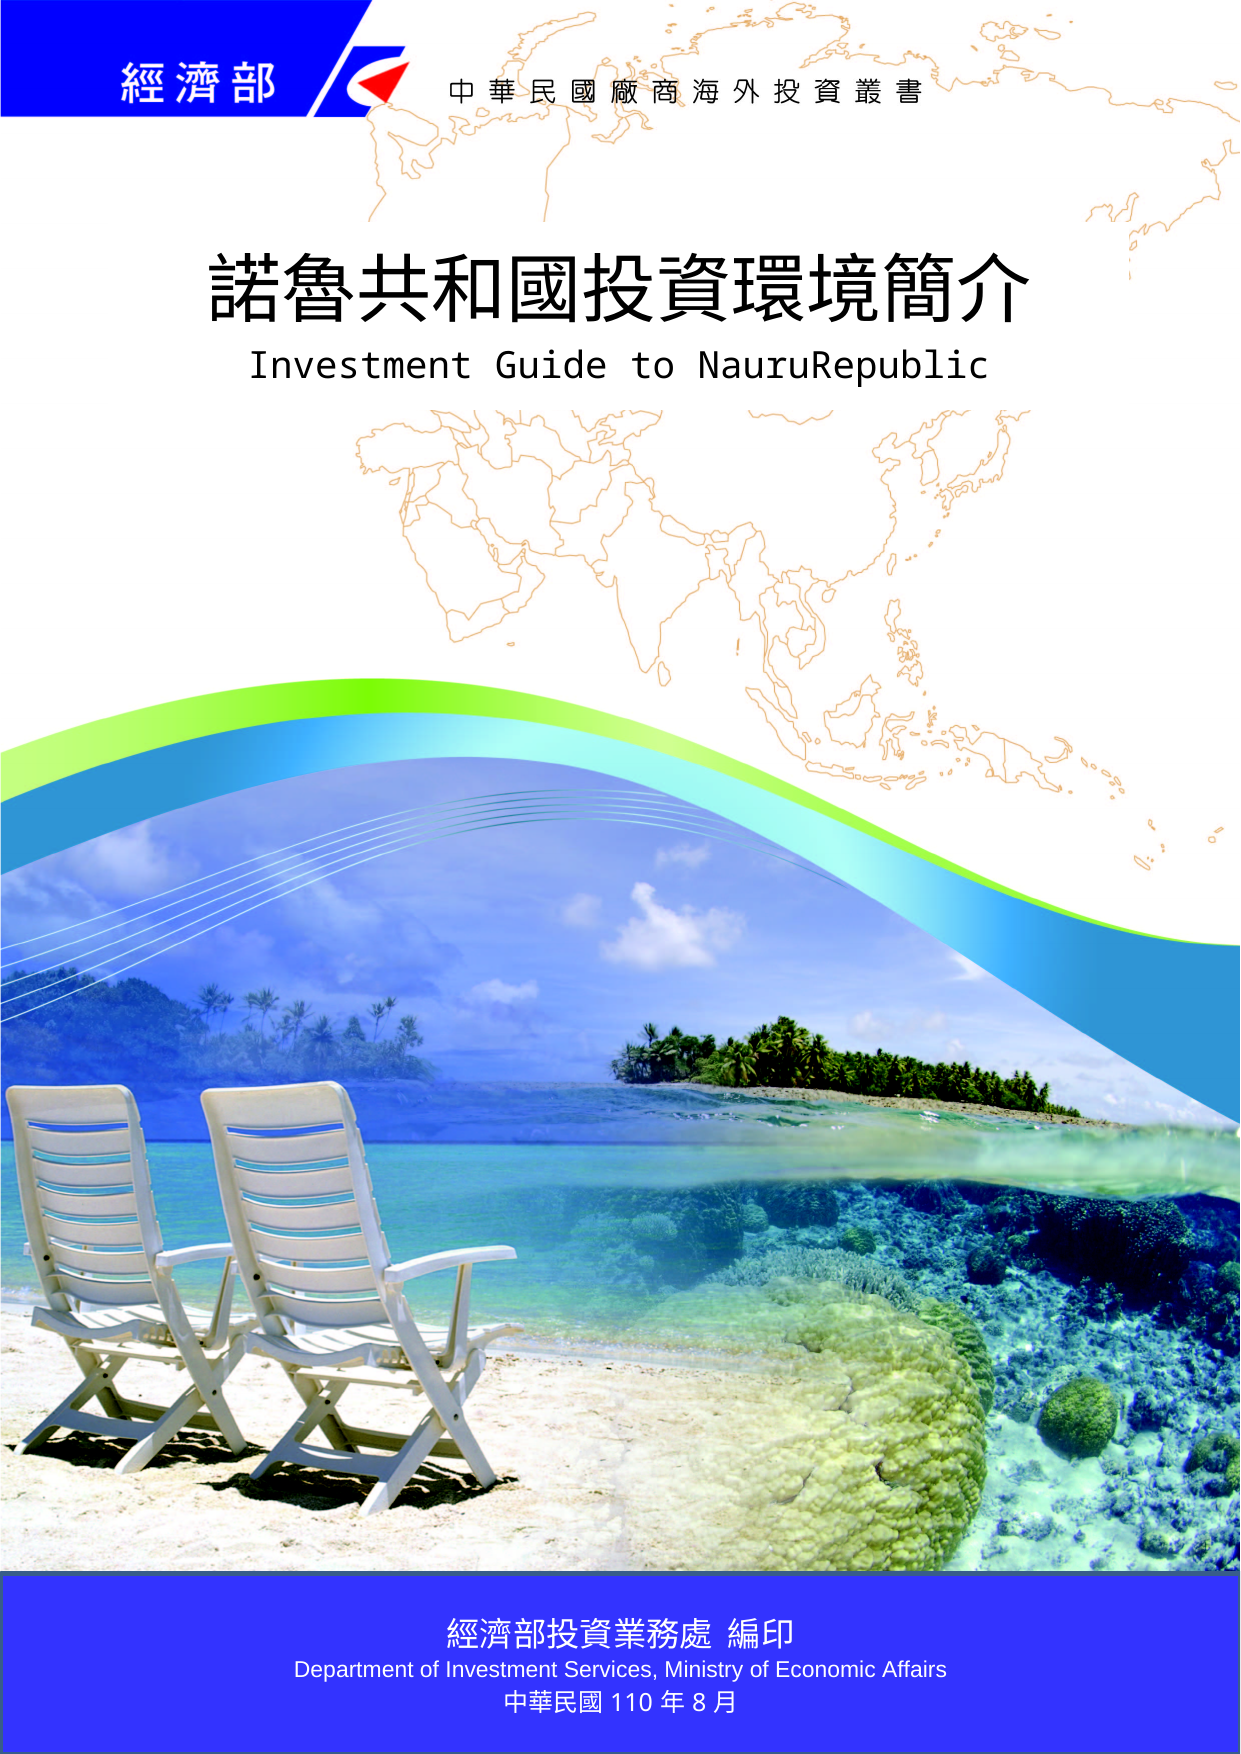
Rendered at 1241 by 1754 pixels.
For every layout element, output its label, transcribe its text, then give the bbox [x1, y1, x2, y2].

text Investment Guide to NauruRepublic [123, 338, 1114, 389]
picture [0, 0, 1240, 1571]
text 諾魯共和國投資環境簡介 [123, 230, 1114, 338]
